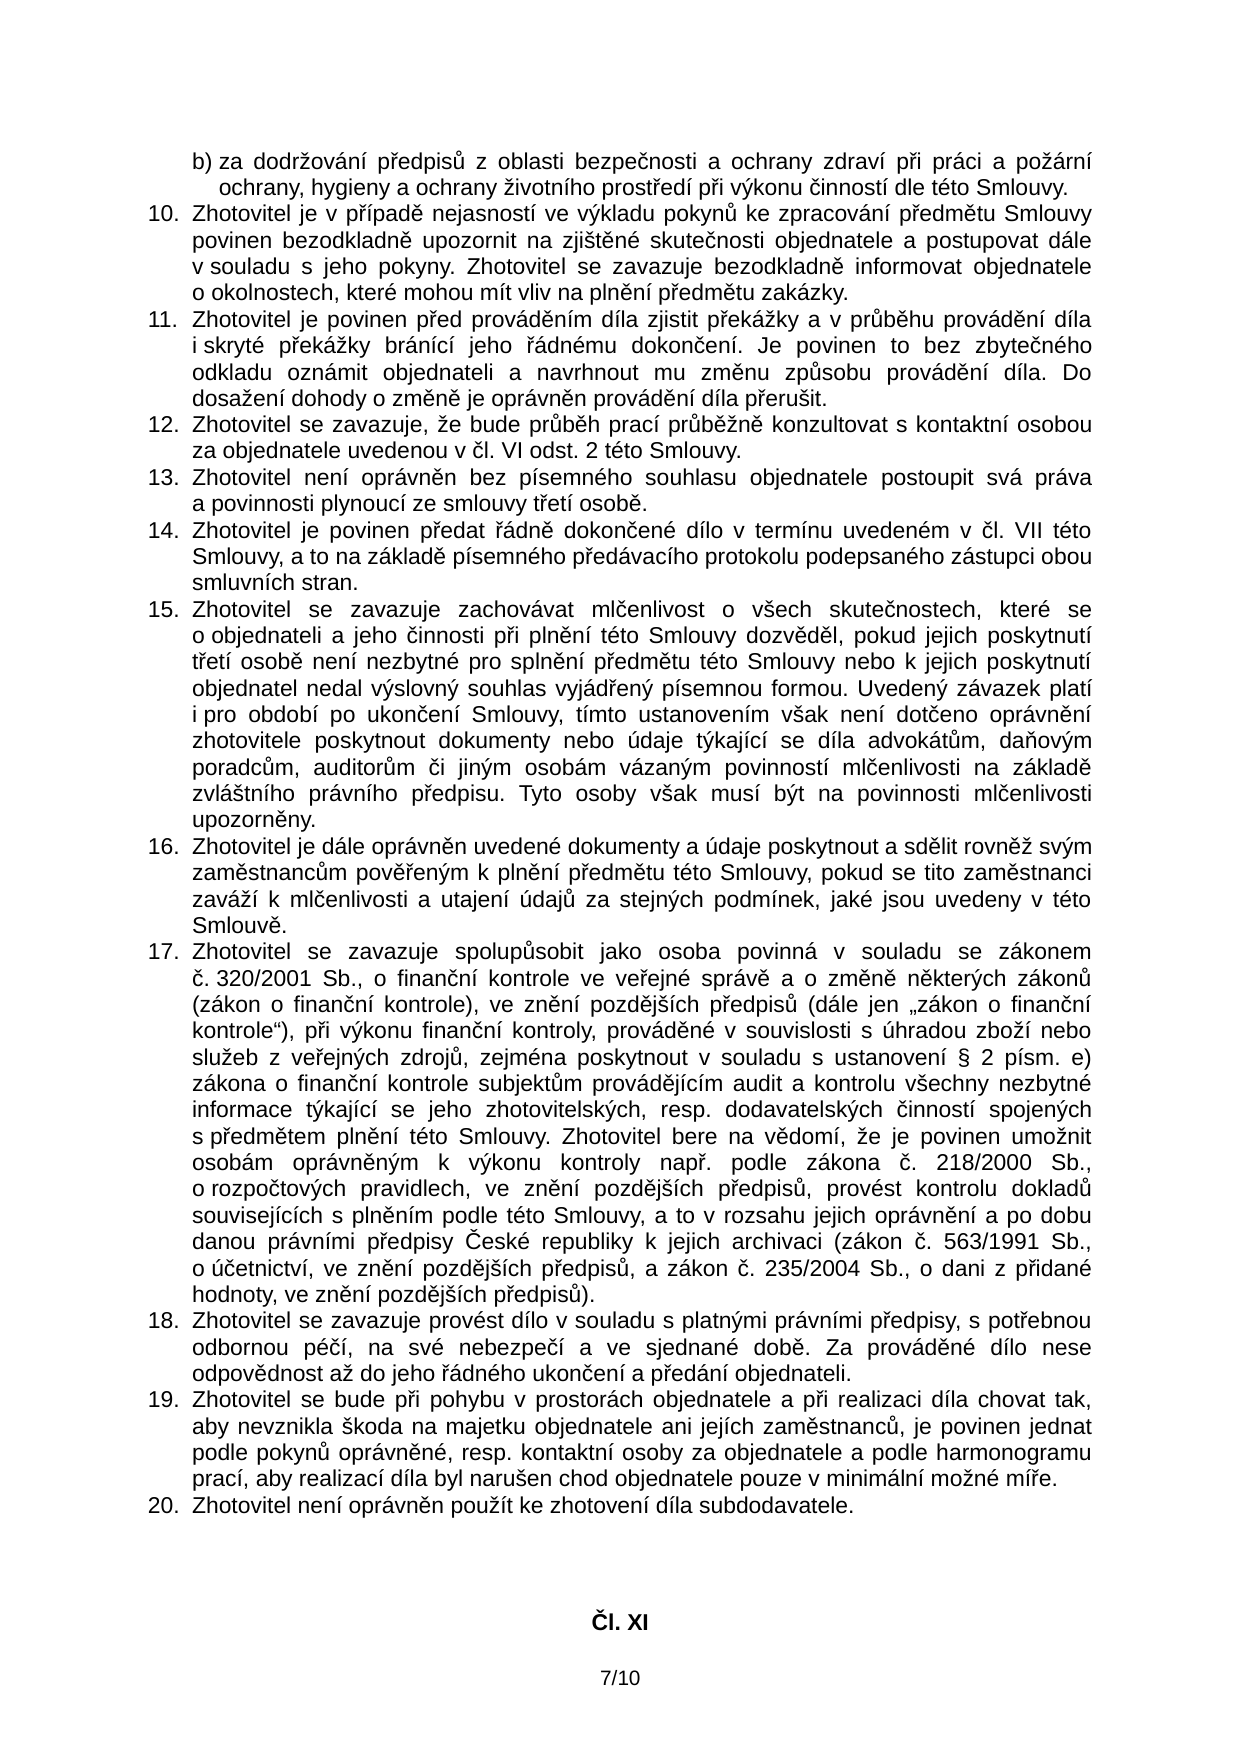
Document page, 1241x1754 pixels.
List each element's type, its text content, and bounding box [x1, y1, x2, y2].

list Zhotovitel se zavazuje zachovávat mlčenlivost o všech skutečnostech, které se o objednateli a jeho činnosti při plnění této Smlouvy dozvěděl, pokud jejich poskytnutí třetí osobě není nezbytné pro splnění předmětu této Smlouvy nebo k jejich poskytnutí objednatel nedal výslovný souhlas vyjádřený písemnou formou. Uvedený závazek platí i pro období po ukončení Smlouvy, tímto ustanovením však není dotčeno oprávnění zhotovitele poskytnout dokumenty nebo údaje týkající se díla advokátům, daňovým poradcům, auditorům či jiným osobám vázaným povinností mlčenlivosti na základě zvláštního právního předpisu. Tyto osoby však musí být na povinnosti mlčenlivosti upozorněny. [148, 596, 1093, 833]
list Zhotovitel se zavazuje spolupůsobit jako osoba povinná v souladu se zákonem č. 320/2001 Sb., o finanční kontrole ve veřejné správě a o změně některých zákonů (zákon o finanční kontrole), ve znění pozdějších předpisů (dále jen „zákon o finanční kontrole“), při výkonu finanční kontroly, prováděné v souvislosti s úhradou zboží nebo služeb z veřejných zdrojů, zejména poskytnout v souladu s ustanovení § 2 písm. e) zákona o finanční kontrole subjektům provádějícím audit a kontrolu všechny nezbytné informace týkající se jeho zhotovitelských, resp. dodavatelských činností spojených s předmětem plnění této Smlouvy. Zhotovitel bere na vědomí, že je povinen umožnit osobám oprávněným k výkonu kontroly např. podle zákona č. 218/2000 Sb., o rozpočtových pravidlech, ve znění pozdějších předpisů, provést kontrolu dokladů souvisejících s plněním podle této Smlouvy, a to v rozsahu jejich oprávnění a po dobu danou právními předpisy České republiky k jejich archivaci (zákon č. 563/1991 Sb., o účetnictví, ve znění pozdějších předpisů, a zákon č. 235/2004 Sb., o dani z přidané hodnoty, ve znění pozdějších předpisů). [148, 938, 1093, 1307]
list Zhotovitel se zavazuje provést dílo v souladu s platnými právními předpisy, s potřebnou odbornou péčí, na své nebezpečí a ve sjednané době. Za prováděné dílo nese odpovědnost až do jeho řádného ukončení a předání objednateli. [148, 1307, 1093, 1386]
list Zhotovitel se zavazuje, že bude průběh prací průběžně konzultovat s kontaktní osobou za objednatele uvedenou v čl. VI odst. 2 této Smlouvy. [148, 411, 1093, 464]
list Zhotovitel není oprávněn bez písemného souhlasu objednatele postoupit svá práva a povinnosti plynoucí ze smlouvy třetí osobě. [148, 464, 1093, 517]
list Zhotovitel se bude při pohybu v prostorách objednatele a při realizaci díla chovat tak, aby nevznikla škoda na majetku objednatele ani jejích zaměstnanců, je povinen jednat podle pokynů oprávněné, resp. kontaktní osoby za objednatele a podle harmonogramu prací, aby realizací díla byl narušen chod objednatele pouze v minimální možné míře. [148, 1386, 1093, 1492]
list Zhotovitel je v případě nejasností ve výkladu pokynů ke zpracování předmětu Smlouvy povinen bezodkladně upozornit na zjištěné skutečnosti objednatele a postupovat dále v souladu s jeho pokyny. Zhotovitel se zavazuje bezodkladně informovat objednatele o okolnostech, které mohou mít vliv na plnění předmětu zakázky. [148, 200, 1093, 306]
list Zhotovitel není oprávněn použít ke zhotovení díla subdodavatele. [148, 1492, 1093, 1518]
list Zhotovitel je dále oprávněn uvedené dokumenty a údaje poskytnout a sdělit rovněž svým zaměstnancům pověřeným k plnění předmětu této Smlouvy, pokud se tito zaměstnanci zaváží k mlčenlivosti a utajení údajů za stejných podmínek, jaké jsou uvedeny v této Smlouvě. [148, 833, 1093, 938]
list Zhotovitel je povinen předat řádně dokončené dílo v termínu uvedeném v čl. VII této Smlouvy, a to na základě písemného předávacího protokolu podepsaného zástupci obou smluvních stran. [148, 517, 1093, 596]
text Čl. XI [148, 1609, 1093, 1635]
list za dodržování předpisů z oblasti bezpečnosti a ochrany zdraví při práci a požární ochrany, hygieny a ochrany životního prostředí při výkonu činností dle této Smlouvy. [192, 148, 1093, 200]
list Zhotovitel je povinen před prováděním díla zjistit překážky a v průběhu provádění díla i skryté překážky bránící jeho řádnému dokončení. Je povinen to bez zbytečného odkladu oznámit objednateli a navrhnout mu změnu způsobu provádění díla. Do dosažení dohody o změně je oprávněn provádění díla přerušit. [148, 306, 1093, 411]
